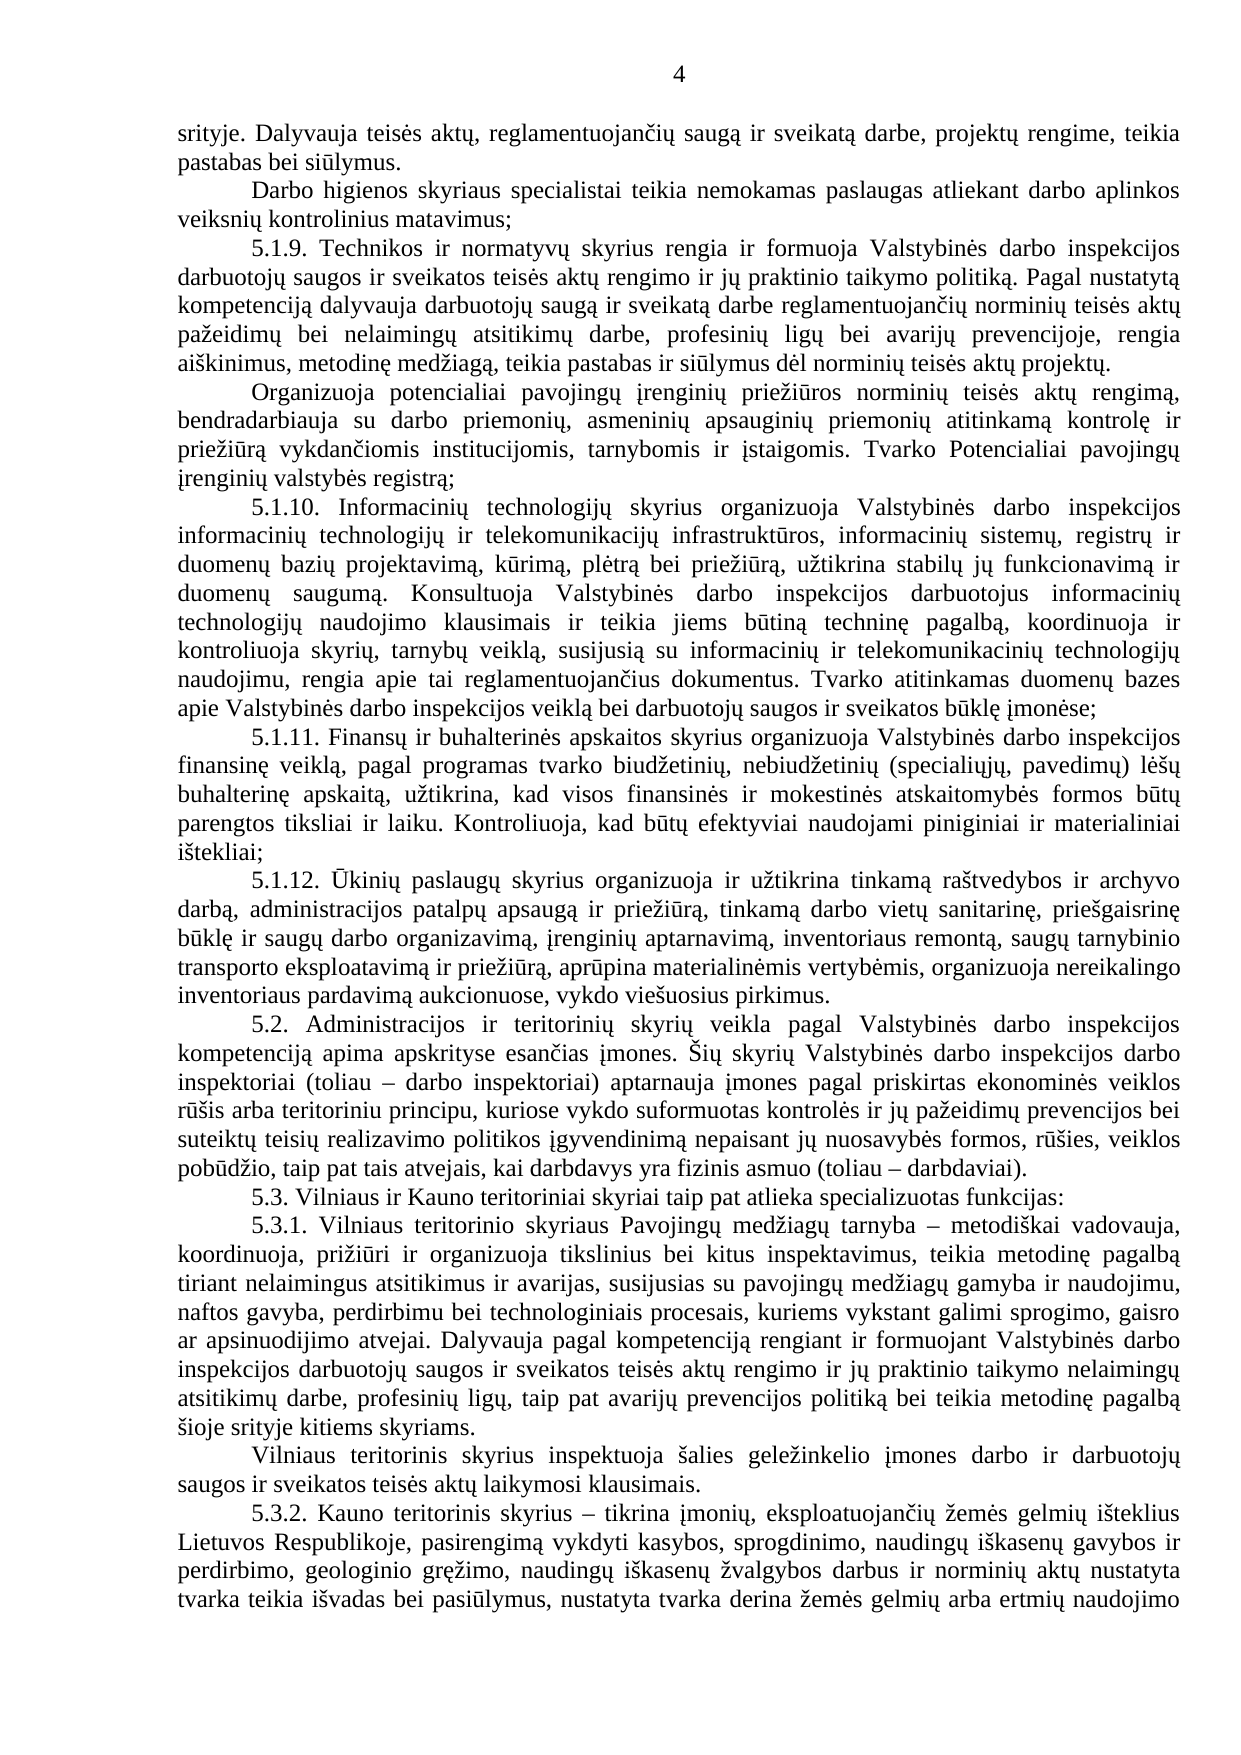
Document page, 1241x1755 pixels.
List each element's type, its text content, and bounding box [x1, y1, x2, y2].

text 5.1.10. Informacinių technologijų skyrius organizuoja Valstybinės darbo inspekcijos informacinių technologijų ir telekomunikacijų infrastruktūros, informacinių sistemų, registrų ir duomenų bazių projektavimą, kūrimą, plėtrą bei priežiūrą, užtikrina stabilų jų funkcionavimą ir duomenų saugumą. Konsultuoja Valstybinės darbo inspekcijos darbuotojus informacinių technologijų naudojimo klausimais ir teikia jiems būtiną techninę pagalbą, koordinuoja ir kontroliuoja skyrių, tarnybų veiklą, susijusią su informacinių ir telekomunikacinių technologijų naudojimu, rengia apie tai reglamentuojančius dokumentus. Tvarko atitinkamas duomenų bazes apie Valstybinės darbo inspekcijos veiklą bei darbuotojų saugos ir sveikatos būklę įmonėse; [177, 492, 1181, 722]
text srityje. Dalyvauja teisės aktų, reglamentuojančių saugą ir sveikatą darbe, projektų rengime, teikia pastabas bei siūlymus. [177, 118, 1181, 176]
text 5.2. Administracijos ir teritorinių skyrių veikla pagal Valstybinės darbo inspekcijos kompetenciją apima apskrityse esančias įmones. Šių skyrių Valstybinės darbo inspekcijos darbo inspektoriai (toliau – darbo inspektoriai) aptarnauja įmones pagal priskirtas ekonominės veiklos rūšis arba teritoriniu principu, kuriose vykdo suformuotas kontrolės ir jų pažeidimų prevencijos bei suteiktų teisių realizavimo politikos įgyvendinimą nepaisant jų nuosavybės formos, rūšies, veiklos pobūdžio, taip pat tais atvejais, kai darbdavys yra fizinis asmuo (toliau – darbdaviai). [177, 1009, 1181, 1182]
text 5.3.1. Vilniaus teritorinio skyriaus Pavojingų medžiagų tarnyba – metodiškai vadovauja, koordinuoja, prižiūri ir organizuoja tikslinius bei kitus inspektavimus, teikia metodinę pagalbą tiriant nelaimingus atsitikimus ir avarijas, susijusias su pavojingų medžiagų gamyba ir naudojimu, naftos gavyba, perdirbimu bei technologiniais procesais, kuriems vykstant galimi sprogimo, gaisro ar apsinuodijimo atvejai. Dalyvauja pagal kompetenciją rengiant ir formuojant Valstybinės darbo inspekcijos darbuotojų saugos ir sveikatos teisės aktų rengimo ir jų praktinio taikymo nelaimingų atsitikimų darbe, profesinių ligų, taip pat avarijų prevencijos politiką bei teikia metodinę pagalbą šioje srityje kitiems skyriams. [177, 1211, 1181, 1441]
text 5.3.2. Kauno teritorinis skyrius – tikrina įmonių, eksploatuojančių žemės gelmių išteklius Lietuvos Respublikoje, pasirengimą vykdyti kasybos, sprogdinimo, naudingų iškasenų gavybos ir perdirbimo, geologinio gręžimo, naudingų iškasenų žvalgybos darbus ir norminių aktų nustatyta tvarka teikia išvadas bei pasiūlymus, nustatyta tvarka derina žemės gelmių arba ertmių naudojimo [177, 1498, 1181, 1613]
text 5.1.9. Technikos ir normatyvų skyrius rengia ir formuoja Valstybinės darbo inspekcijos darbuotojų saugos ir sveikatos teisės aktų rengimo ir jų praktinio taikymo politiką. Pagal nustatytą kompetenciją dalyvauja darbuotojų saugą ir sveikatą darbe reglamentuojančių norminių teisės aktų pažeidimų bei nelaimingų atsitikimų darbe, profesinių ligų bei avarijų prevencijoje, rengia aiškinimus, metodinę medžiagą, teikia pastabas ir siūlymus dėl norminių teisės aktų projektų. [177, 233, 1181, 377]
text 5.1.11. Finansų ir buhalterinės apskaitos skyrius organizuoja Valstybinės darbo inspekcijos finansinę veiklą, pagal programas tvarko biudžetinių, nebiudžetinių (specialiųjų, pavedimų) lėšų buhalterinę apskaitą, užtikrina, kad visos finansinės ir mokestinės atskaitomybės formos būtų parengtos tiksliai ir laiku. Kontroliuoja, kad būtų efektyviai naudojami piniginiai ir materialiniai ištekliai; [177, 722, 1181, 866]
text 5.1.12. Ūkinių paslaugų skyrius organizuoja ir užtikrina tinkamą raštvedybos ir archyvo darbą, administracijos patalpų apsaugą ir priežiūrą, tinkamą darbo vietų sanitarinę, priešgaisrinę būklę ir saugų darbo organizavimą, įrenginių aptarnavimą, inventoriaus remontą, saugų tarnybinio transporto eksploatavimą ir priežiūrą, aprūpina materialinėmis vertybėmis, organizuoja nereikalingo inventoriaus pardavimą aukcionuose, vykdo viešuosius pirkimus. [177, 866, 1181, 1009]
text Organizuoja potencialiai pavojingų įrenginių priežiūros norminių teisės aktų rengimą, bendradarbiauja su darbo priemonių, asmeninių apsauginių priemonių atitinkamą kontrolę ir priežiūrą vykdančiomis institucijomis, tarnybomis ir įstaigomis. Tvarko Potencialiai pavojingų įrenginių valstybės registrą; [177, 377, 1181, 492]
text Darbo higienos skyriaus specialistai teikia nemokamas paslaugas atliekant darbo aplinkos veiksnių kontrolinius matavimus; [177, 176, 1181, 233]
text 5.3. Vilniaus ir Kauno teritoriniai skyriai taip pat atlieka specializuotas funkcijas: [177, 1182, 1181, 1211]
text Vilniaus teritorinis skyrius inspektuoja šalies geležinkelio įmones darbo ir darbuotojų saugos ir sveikatos teisės aktų laikymosi klausimais. [177, 1441, 1181, 1498]
